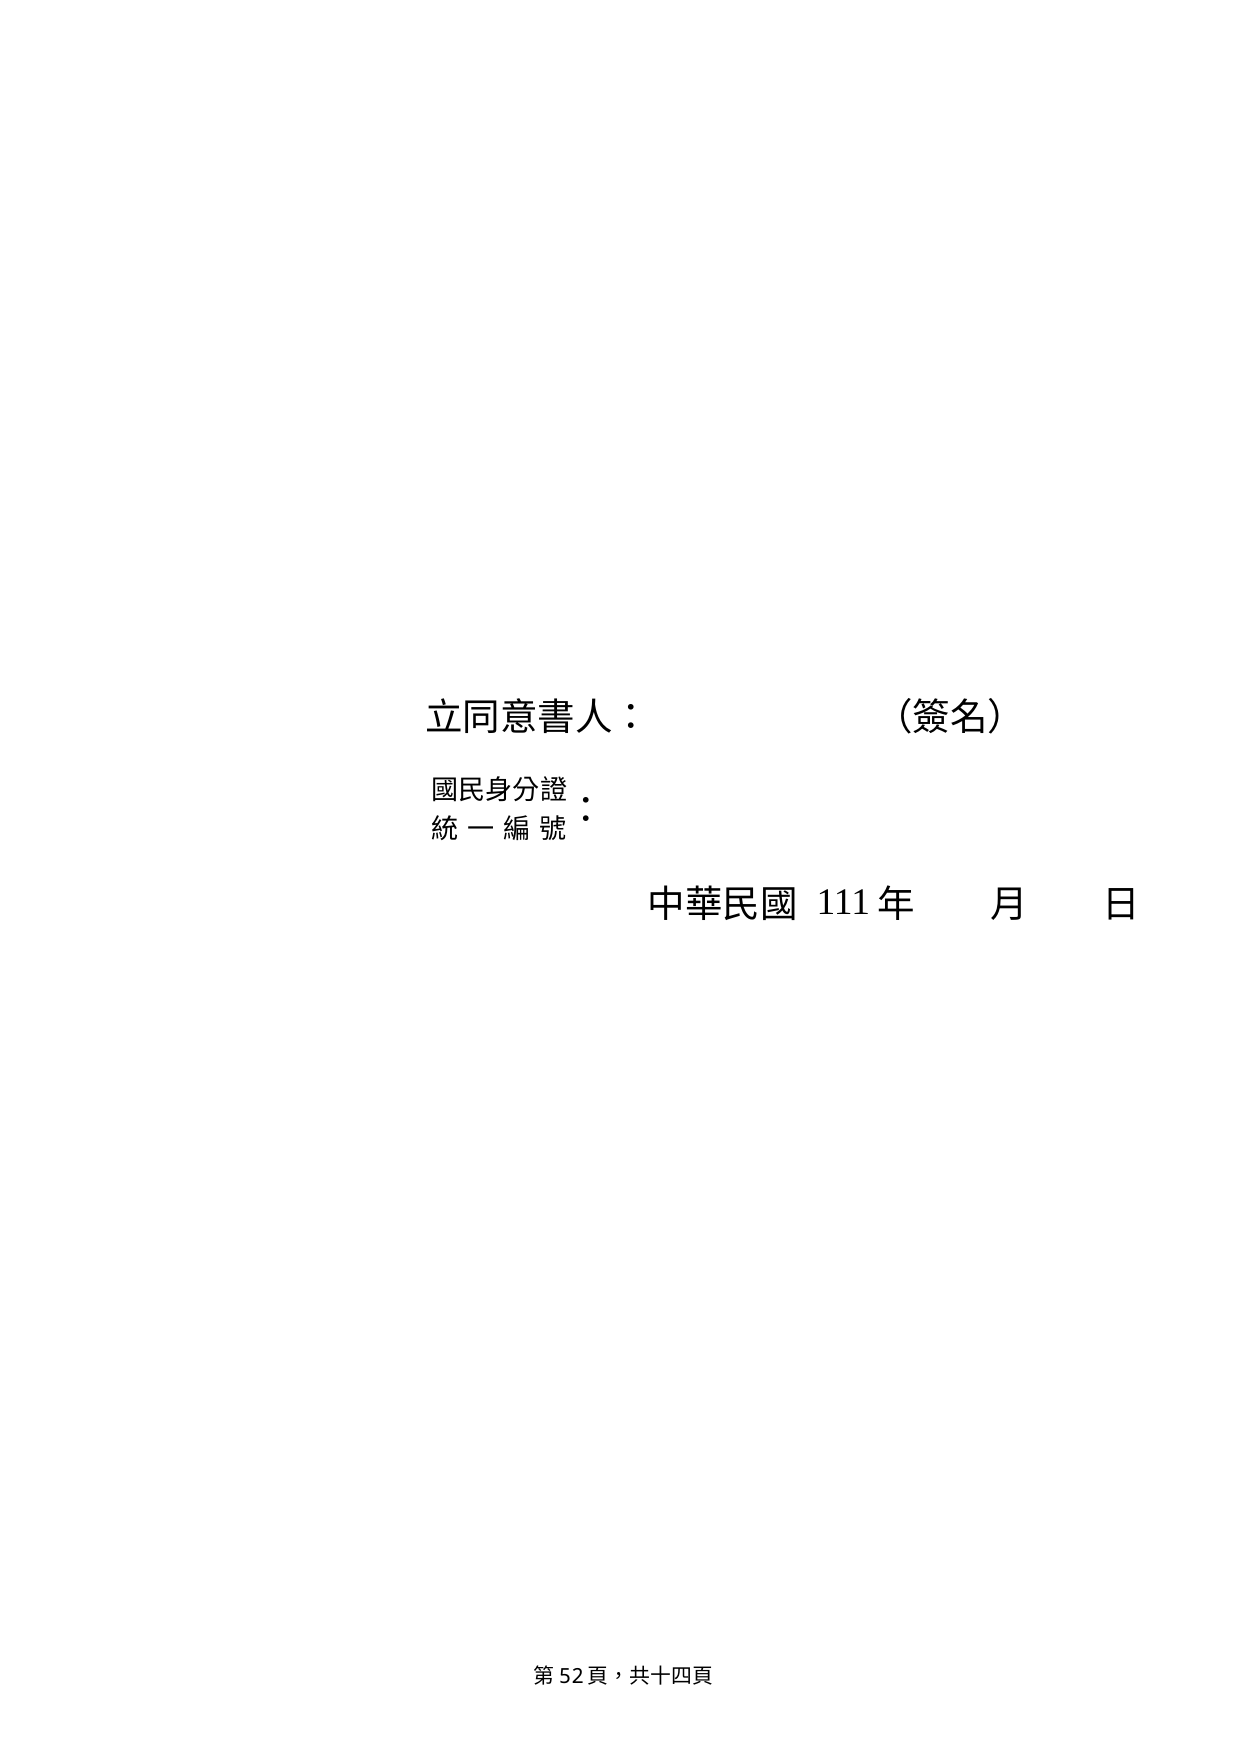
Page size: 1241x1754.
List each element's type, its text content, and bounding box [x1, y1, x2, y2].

text 中華民國 111年 月 日 [106, 859, 1140, 922]
text 立同意書人： （簽名） [106, 672, 1140, 734]
text 國民身分證統一編號： [106, 734, 1140, 859]
